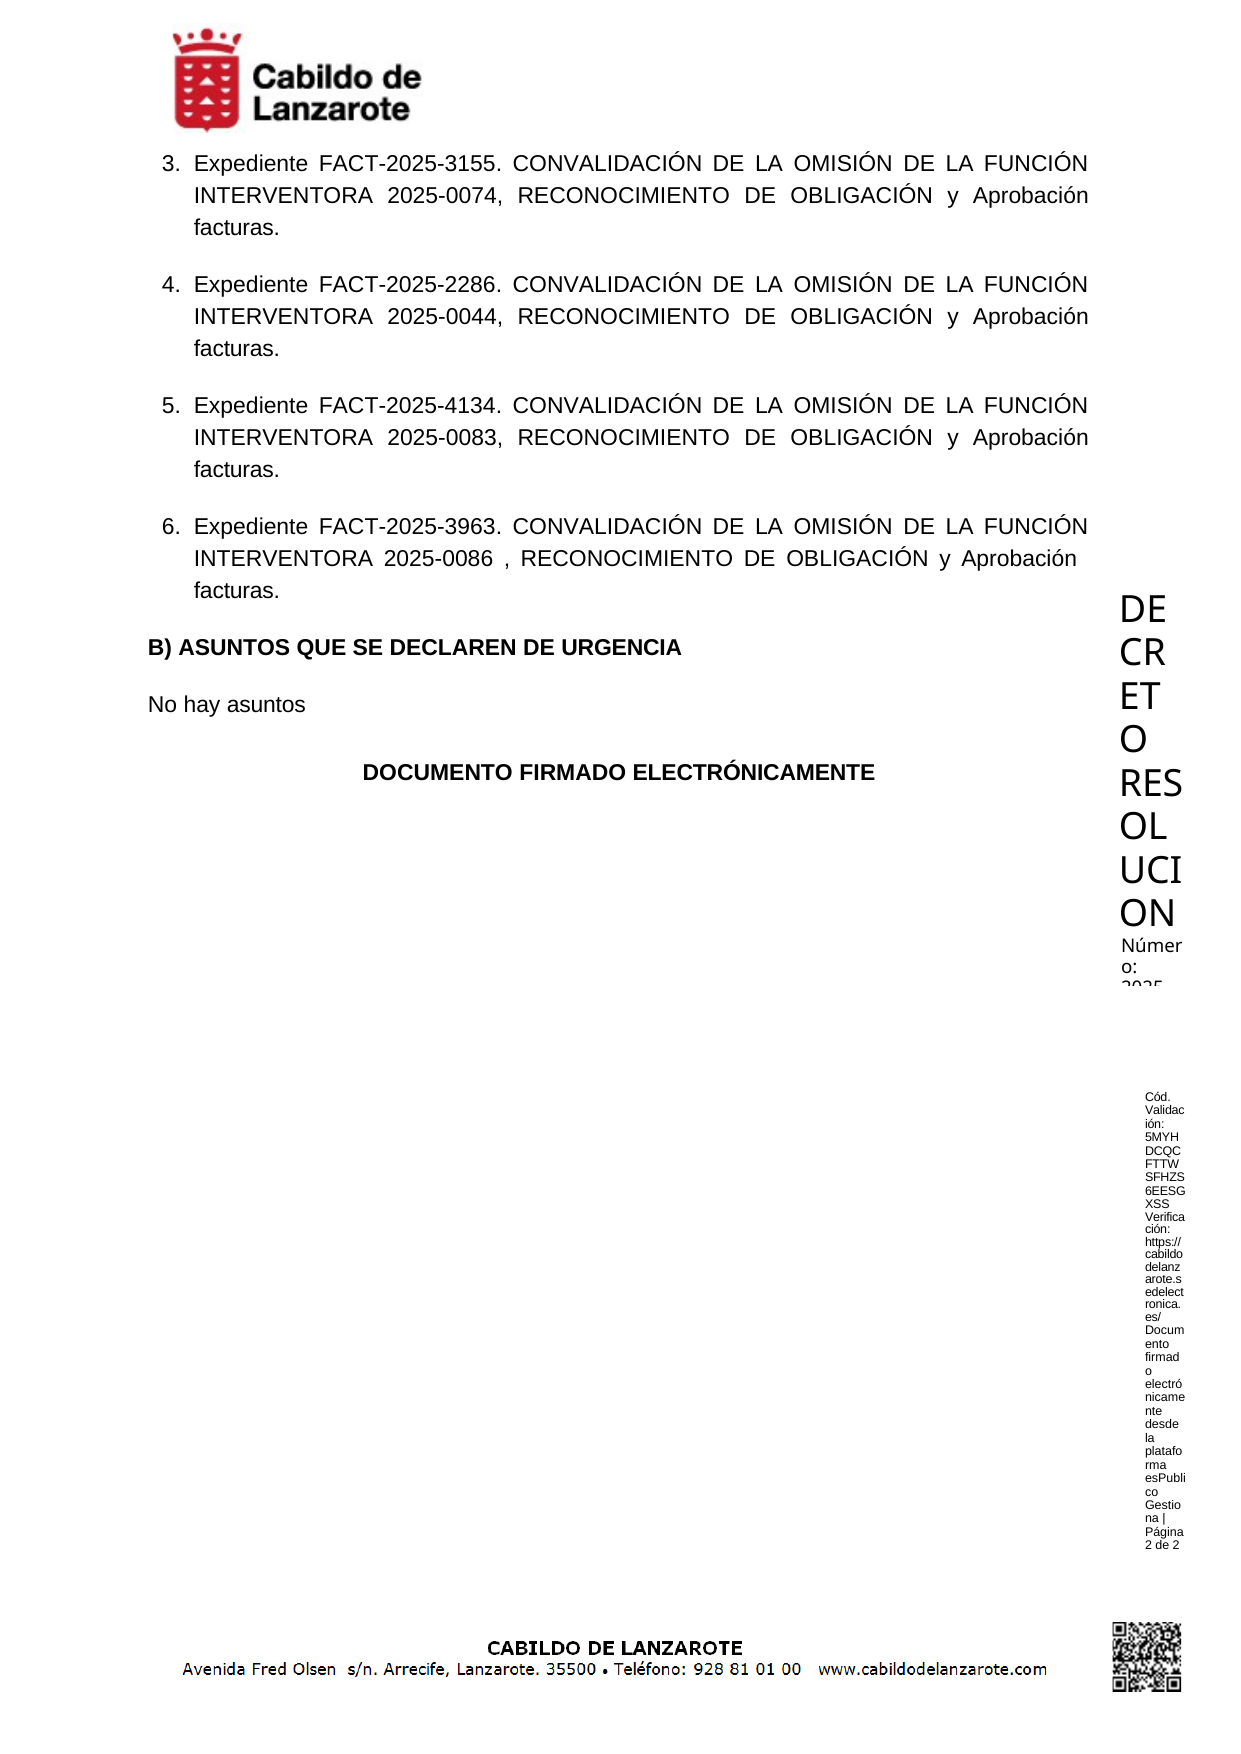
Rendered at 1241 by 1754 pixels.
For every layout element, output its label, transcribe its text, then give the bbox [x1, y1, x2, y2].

text facturas. [193, 577, 1093, 603]
subtitle ASUNTOS QUE SE DECLAREN DE URGENCIA [148, 634, 1093, 661]
text facturas. [193, 335, 1093, 362]
picture [1112, 1622, 1182, 1692]
list Expediente FACT-2025-2286. CONVALIDACIÓN DE LA OMISIÓN DE LA FUNCIÓN INTERVENTORA 2025-0044, RECONOCIMIENTO DE OBLIGACIÓN y Aprobación [162, 271, 1093, 330]
list Expediente FACT-2025-3963. CONVALIDACIÓN DE LA OMISIÓN DE LA FUNCIÓN INTERVENTORA 2025-0086 , RECONOCIMIENTO DE OBLIGACIÓN y Aprobación [162, 513, 1093, 572]
text facturas. [193, 214, 1093, 241]
list Documento firmado electrónicamente desde la plataforma esPublico Gestiona | Página 2 de 2 [1145, 1324, 1186, 1552]
text facturas. [193, 456, 1093, 482]
list Verificación: https://cabildodelanzarote.sedelectronica.es/ [1145, 1211, 1186, 1324]
list Número: 2025-4445 Fecha: 04/07/2025 [1121, 936, 1186, 985]
text DOCUMENTO FIRMADO ELECTRÓNICAMENTE [362, 759, 1093, 785]
list Expediente FACT-2025-4134. CONVALIDACIÓN DE LA OMISIÓN DE LA FUNCIÓN INTERVENTORA 2025-0083, RECONOCIMIENTO DE OBLIGACIÓN y Aprobación [162, 392, 1093, 451]
list DECRETO RESOLUCION [1119, 587, 1186, 936]
picture [182, 1641, 1047, 1677]
list Expediente FACT-2025-3155. CONVALIDACIÓN DE LA OMISIÓN DE LA FUNCIÓN INTERVENTORA 2025-0074, RECONOCIMIENTO DE OBLIGACIÓN y Aprobación [162, 150, 1093, 209]
picture [172, 23, 423, 133]
list Cód. Validación: 5MYHDCQCFTTWSFHZS6EESGXSS [1145, 1091, 1186, 1211]
text No hay asuntos [148, 691, 1093, 718]
